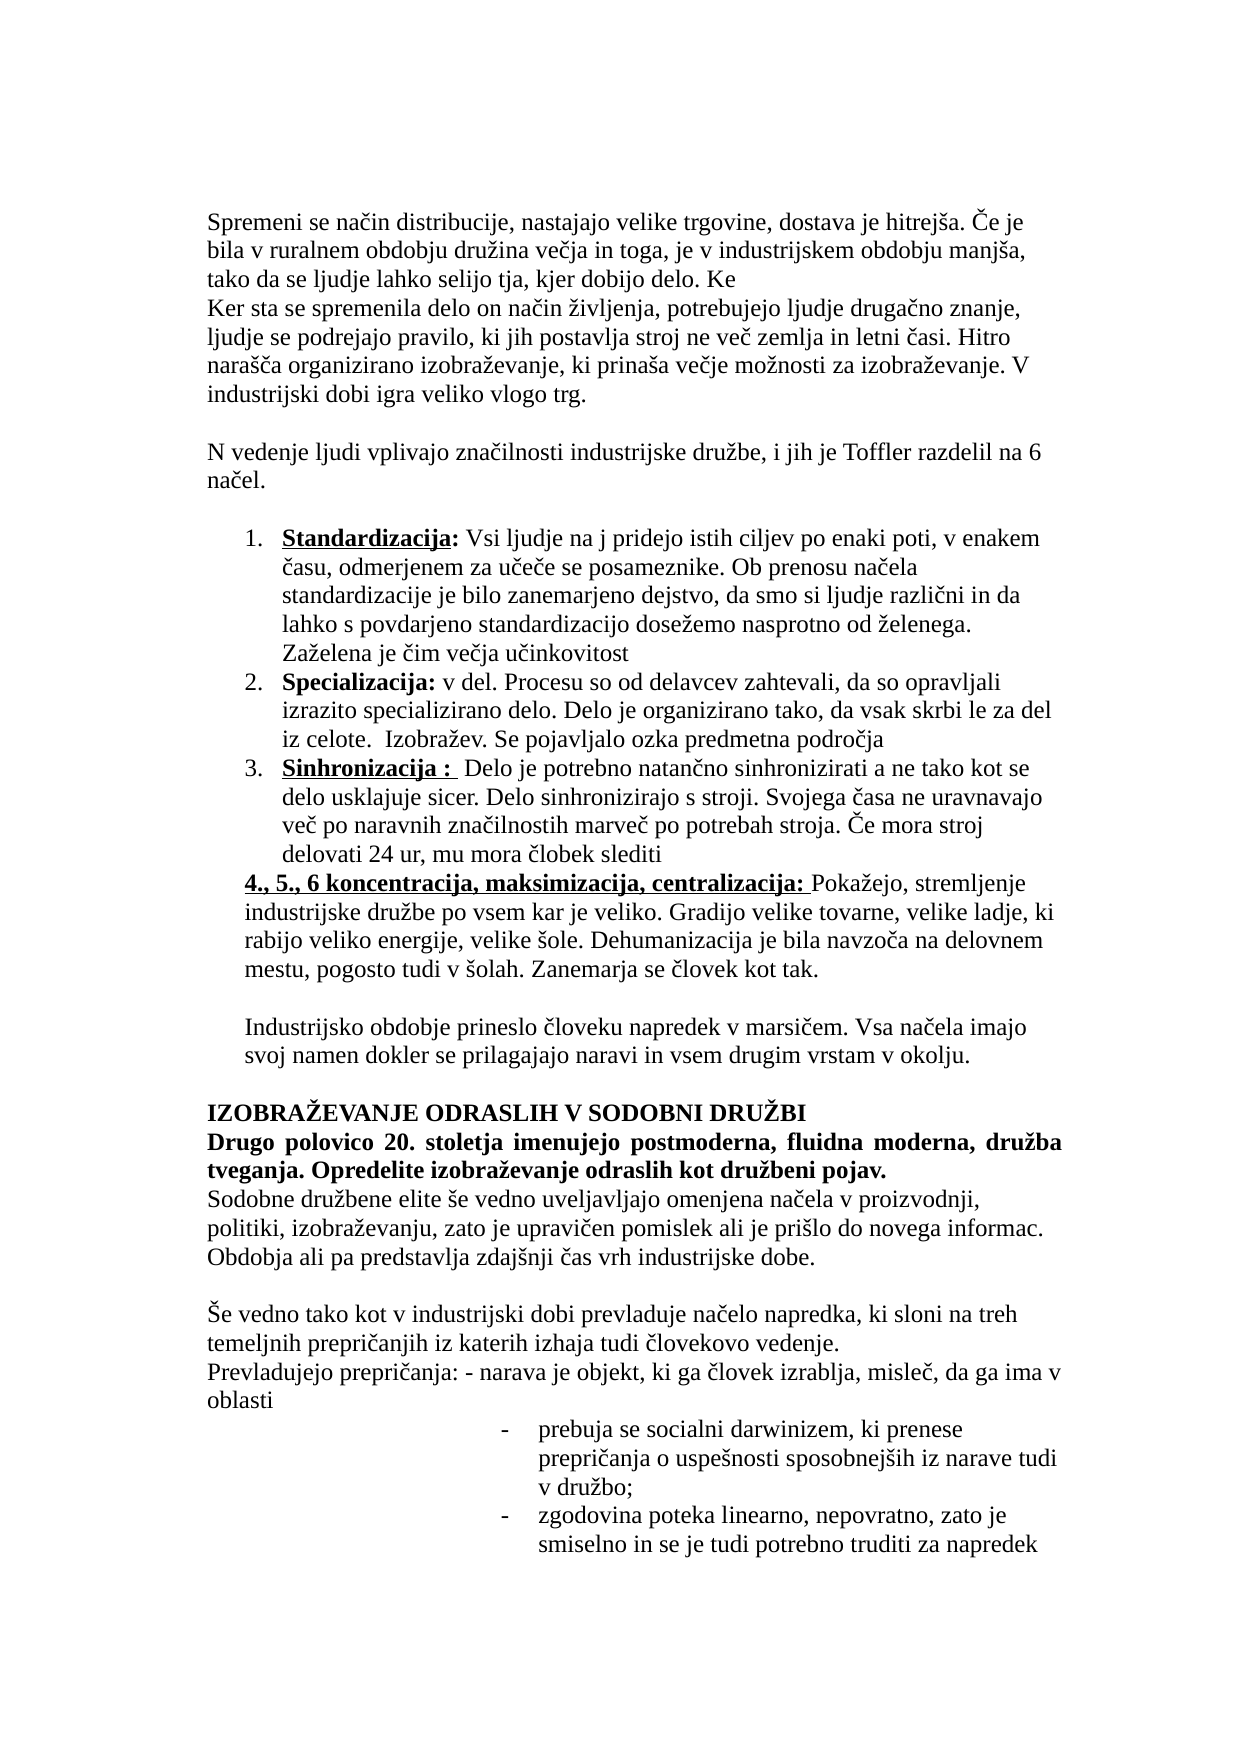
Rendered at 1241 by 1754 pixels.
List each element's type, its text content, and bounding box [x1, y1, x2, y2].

text 4., 5., 6 koncentracija, maksimizacija, centralizacija: Pokažejo, stremljenje industrijske družbe po vsem kar je veliko. Gradijo velike tovarne, velike ladje, ki rabijo veliko energije, velike šole. Dehumanizacija je bila navzoča na delovnem mestu, pogosto tudi v šolah. Zanemarja se človek kot tak. [244, 868, 1063, 983]
text Sodobne družbene elite še vedno uveljavljajo omenjena načela v proizvodnji, politiki, izobraževanju, zato je upravičen pomislek ali je prišlo do novega informac. Obdobja ali pa predstavlja zdajšnji čas vrh industrijske dobe. [207, 1184, 1063, 1271]
text IZOBRAŽEVANJE ODRASLIH V SODOBNI DRUŽBI [207, 1098, 1063, 1127]
list zgodovina poteka linearno, nepovratno, zato je smiselno in se je tudi potrebno truditi za napredek [501, 1501, 1063, 1558]
text Spremeni se način distribucije, nastajajo velike trgovine, dostava je hitrejša. Če je bila v ruralnem obdobju družina večja in toga, je v industrijskem obdobju manjša, tako da se ljudje lahko selijo tja, kjer dobijo delo. Ke [207, 207, 1063, 293]
list Specializacija: v del. Procesu so od delavcev zahtevali, da so opravljali izrazito specializirano delo. Delo je organizirano tako, da vsak skrbi le za del iz celote. Izobražev. Se pojavljalo ozka predmetna področja [244, 667, 1063, 753]
text Drugo polovico 20. stoletja imenujejo postmoderna, fluidna moderna, družba tveganja. Opredelite izobraževanje odraslih kot družbeni pojav. [207, 1127, 1063, 1184]
list prebuja se socialni darwinizem, ki prenese prepričanja o uspešnosti sposobnejših iz narave tudi v družbo; [501, 1414, 1063, 1501]
text Industrijsko obdobje prineslo človeku napredek v marsičem. Vsa načela imajo svoj namen dokler se prilagajajo naravi in vsem drugim vrstam v okolju. [244, 1012, 1063, 1069]
text Prevladujejo prepričanja: - narava je objekt, ki ga človek izrablja, misleč, da ga ima v oblasti [207, 1357, 1063, 1414]
list Sinhronizacija : Delo je potrebno natančno sinhronizirati a ne tako kot se delo usklajuje sicer. Delo sinhronizirajo s stroji. Svojega časa ne uravnavajo več po naravnih značilnostih marveč po potrebah stroja. Če mora stroj delovati 24 ur, mu mora člobek slediti [244, 753, 1063, 868]
list Standardizacija: Vsi ljudje na j pridejo istih ciljev po enaki poti, v enakem času, odmerjenem za učeče se posameznike. Ob prenosu načela standardizacije je bilo zanemarjeno dejstvo, da smo si ljudje različni in da lahko s povdarjeno standardizacijo dosežemo nasprotno od želenega. Zaželena je čim večja učinkovitost [244, 523, 1063, 667]
text Ker sta se spremenila delo on način življenja, potrebujejo ljudje drugačno znanje, ljudje se podrejajo pravilo, ki jih postavlja stroj ne več zemlja in letni časi. Hitro narašča organizirano izobraževanje, ki prinaša večje možnosti za izobraževanje. V industrijski dobi igra veliko vlogo trg. [207, 293, 1063, 408]
text Še vedno tako kot v industrijski dobi prevladuje načelo napredka, ki sloni na treh temeljnih prepričanjih iz katerih izhaja tudi človekovo vedenje. [207, 1299, 1063, 1357]
text N vedenje ljudi vplivajo značilnosti industrijske družbe, i jih je Toffler razdelil na 6 načel. [207, 437, 1063, 494]
